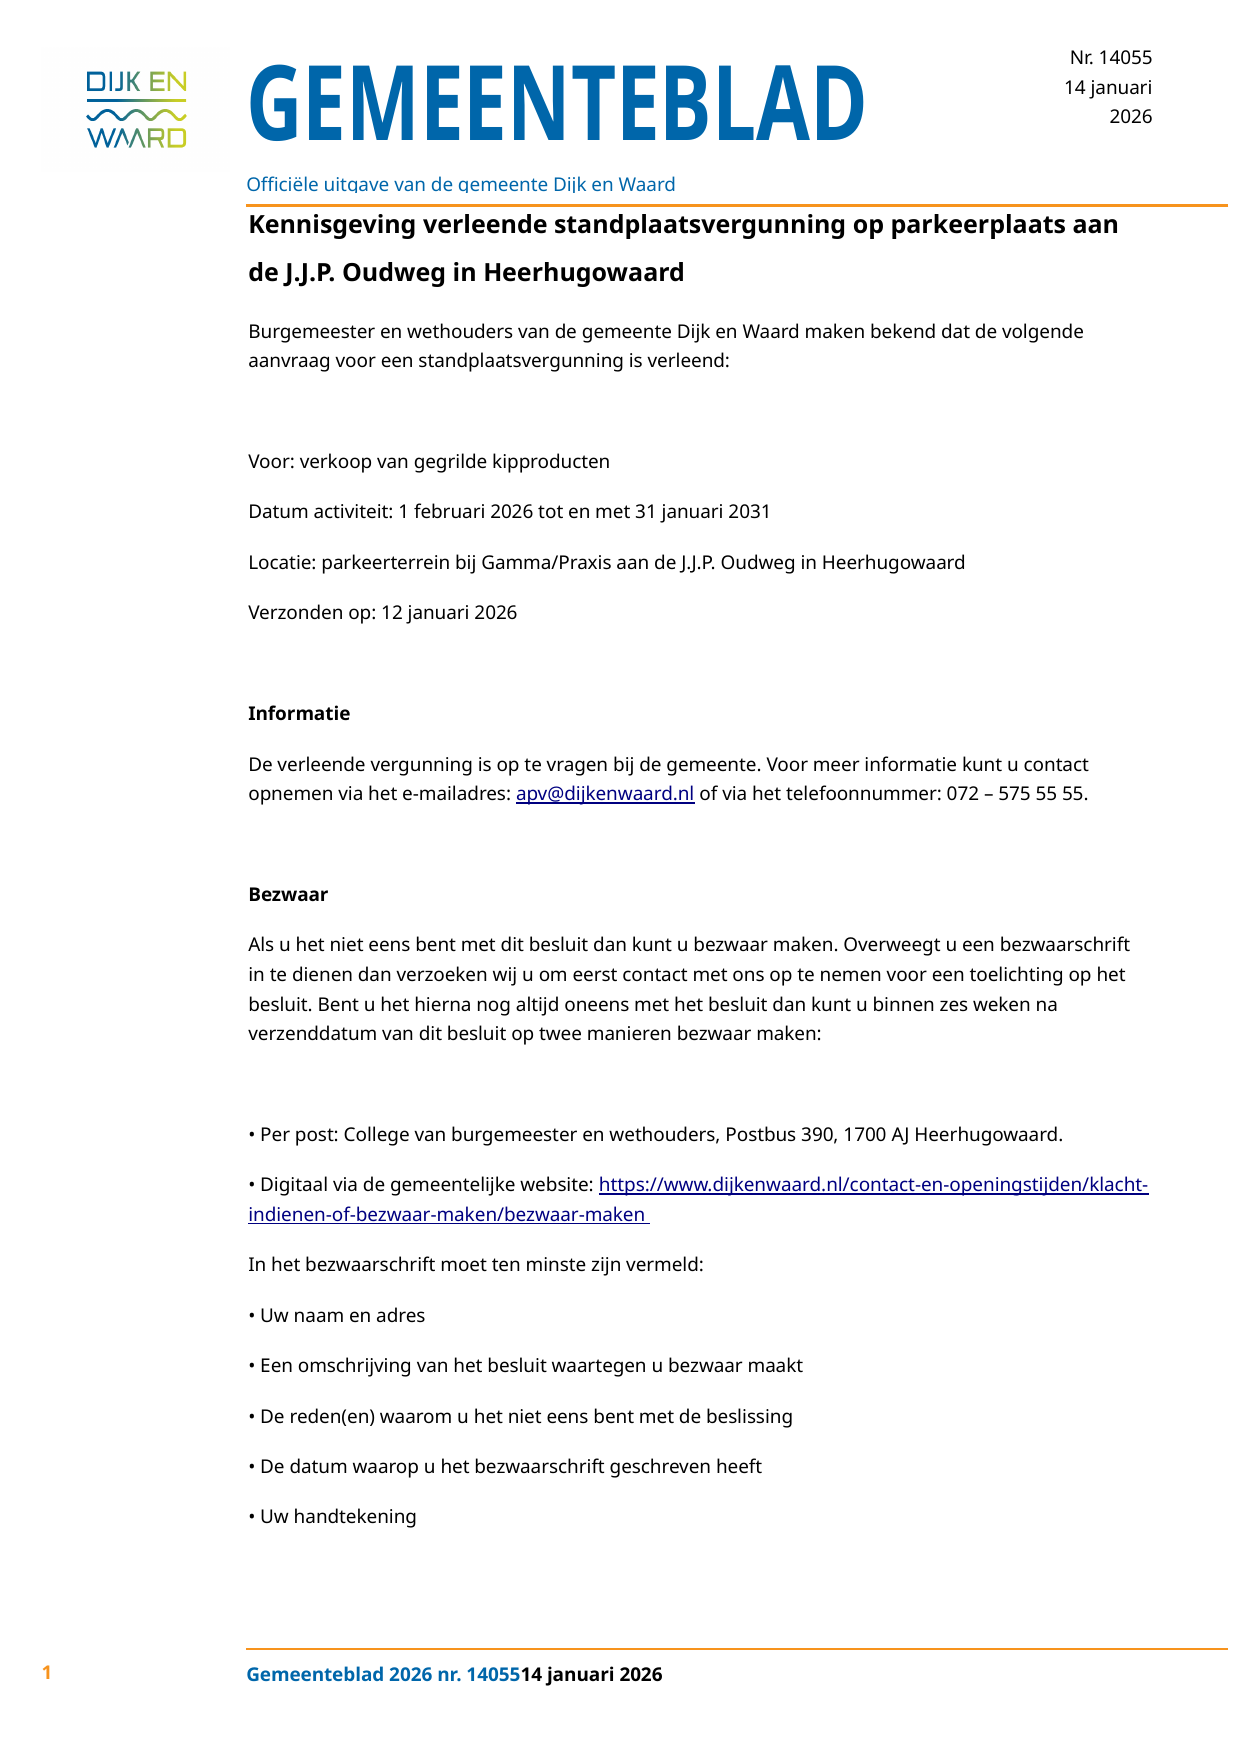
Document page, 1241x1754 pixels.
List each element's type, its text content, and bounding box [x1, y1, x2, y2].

text • Een omschrijving van het besluit waartegen u bezwaar maakt [248, 1352, 1152, 1378]
text Datum activiteit: 1 februari 2026 tot en met 31 januari 2031 [248, 499, 1152, 524]
text • De datum waarop u het bezwaarschrift geschreven heeft [248, 1453, 1152, 1479]
text Locatie: parkeerterrein bij Gamma/Praxis aan de J.J.P. Oudweg in Heerhugowaard [248, 549, 1152, 575]
text Informatie [248, 700, 1152, 726]
text • De reden(en) waarom u het niet eens bent met de beslissing [248, 1403, 1152, 1429]
text In het bezwaarschrift moet ten minste zijn vermeld: [248, 1252, 1152, 1277]
text • Digitaal via de gemeentelijke website: https://www.dijkenwaard.nl/contact-en-openingstijden/klacht-indienen-of-bezwaar-maken/bezwaar-maken [248, 1172, 1152, 1227]
text Als u het niet eens bent met dit besluit dan kunt u bezwaar maken. Overweegt u een bezwaarschrift in te dienen dan verzoeken wij u om eerst contact met ons op te nemen voor een toelichting op het besluit. Bent u het hierna nog altijd oneens met het besluit dan kunt u binnen zes weken na verzenddatum van dit besluit op twee manieren bezwaar maken: [248, 932, 1152, 1046]
text Bezwaar [248, 881, 1152, 907]
text • Uw handtekening [248, 1504, 1152, 1529]
text Verzonden op: 12 januari 2026 [248, 599, 1152, 625]
picture [41, 47, 231, 172]
text Kennisgeving verleende standplaatsvergunning op parkeerplaats aan de J.J.P. Oudweg in Heerhugowaard [248, 207, 1152, 288]
text De verleende vergunning is op te vragen bij de gemeente. Voor meer informatie kunt u contact opnemen via het e-mailadres: apv@dijkenwaard.nl of via het telefoonnummer: 072 – 575 55 55. [248, 751, 1152, 806]
text • Uw naam en adres [248, 1302, 1152, 1328]
text Burgemeester en wethouders van de gemeente Dijk en Waard maken bekend dat de volgende aanvraag voor een standplaatsvergunning is verleend: [248, 318, 1152, 373]
text • Per post: College van burgemeester en wethouders, Postbus 390, 1700 AJ Heerhugowaard. [248, 1121, 1152, 1147]
text Voor: verkoop van gegrilde kipproducten [248, 448, 1152, 474]
